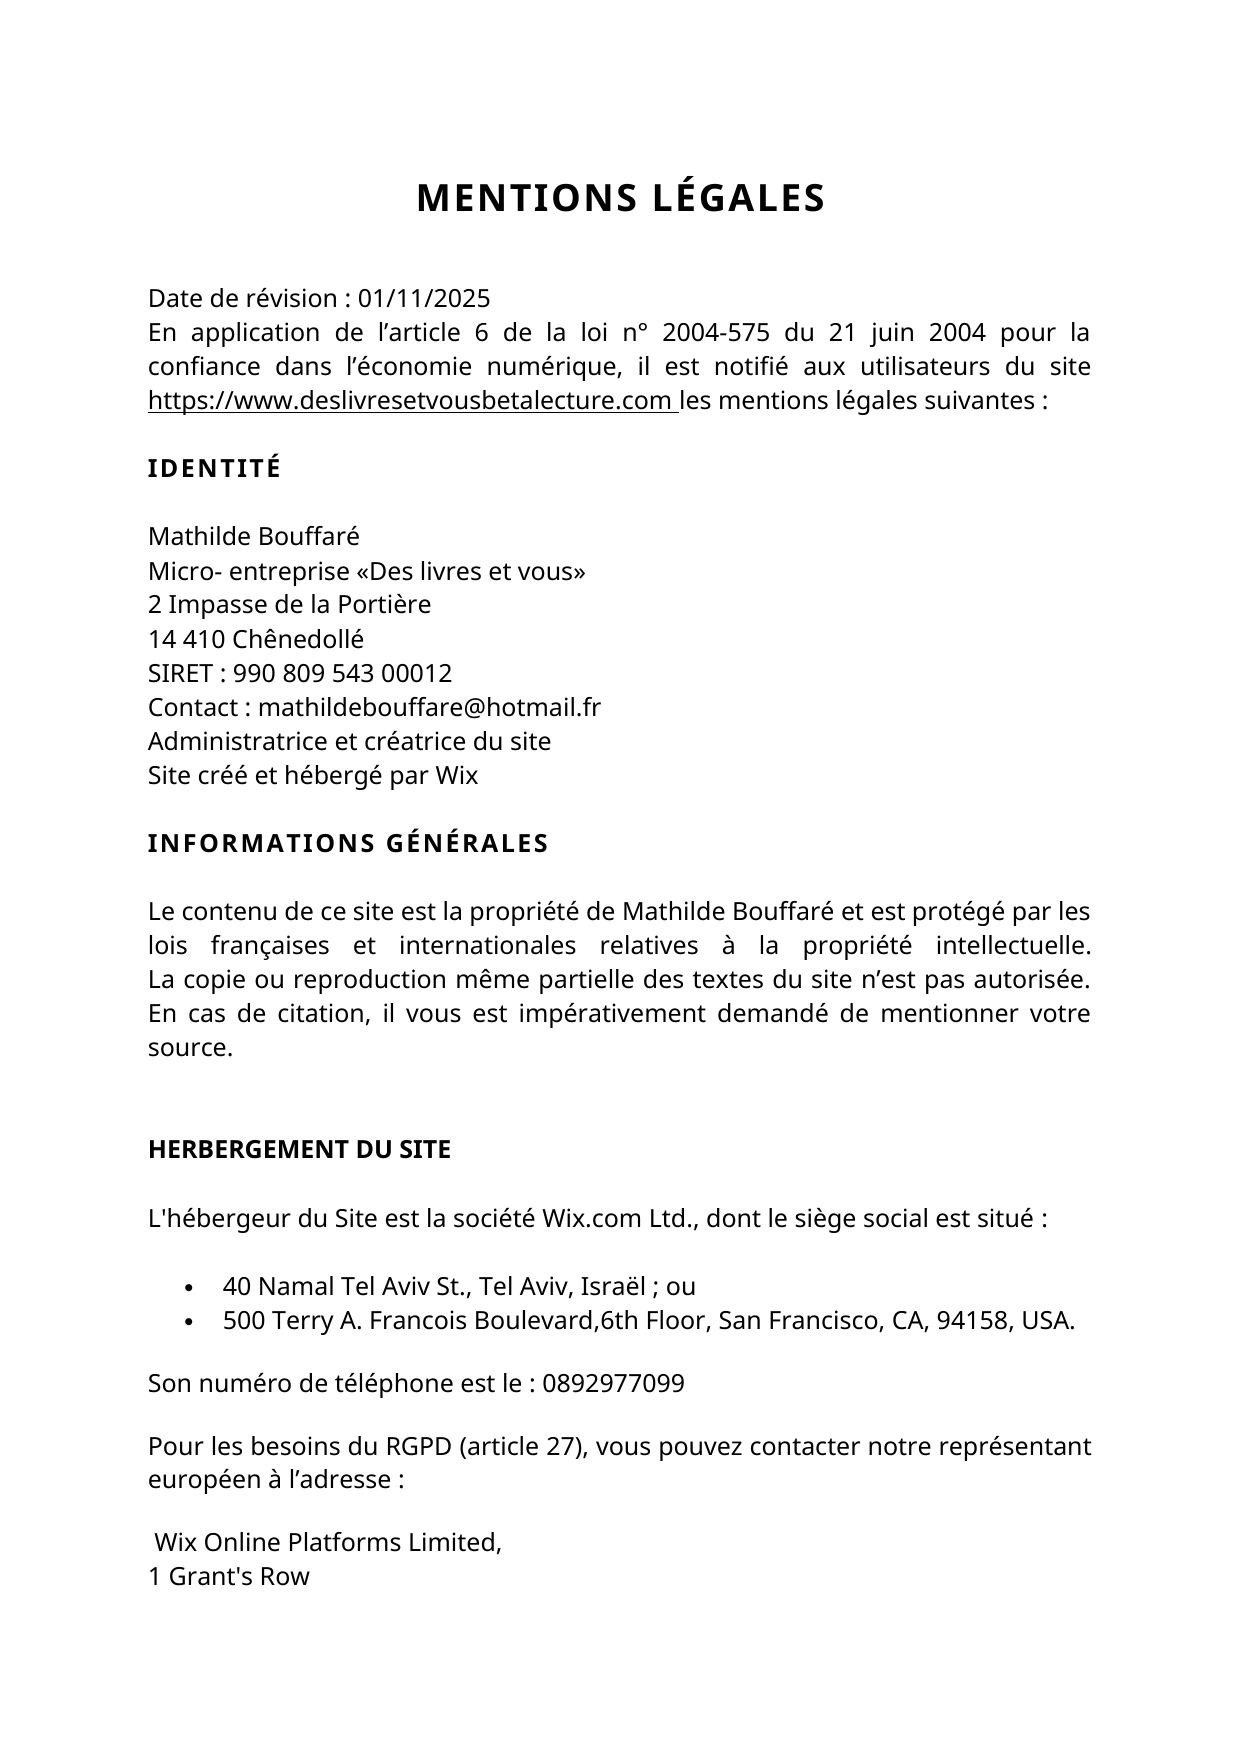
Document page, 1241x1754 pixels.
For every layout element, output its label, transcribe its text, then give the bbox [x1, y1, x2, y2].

text En application de l’article 6 de la loi n° 2004-575 du 21 juin 2004 pour la confiance dans l’économie numérique, il est notifié aux utilisateurs du site https://www.deslivresetvousbetalecture.com les mentions légales suivantes : [148, 315, 1093, 417]
text 2 Impasse de la Portière [148, 587, 1093, 621]
text Le contenu de ce site est la propriété de Mathilde Bouffaré et est protégé par les lois françaises et internationales relatives à la propriété intellectuelle. La copie ou reproduction même partielle des textes du site n’est pas autorisée. En cas de citation, il vous est impérativement demandé de mentionner votre source. [148, 894, 1093, 1064]
text 1 Grant's Row [148, 1559, 1093, 1593]
text Date de révision : 01/11/2025 [148, 281, 1093, 315]
text HERBERGEMENT DU SITE [148, 1132, 1093, 1166]
text Son numéro de téléphone est le : 0892977099 [148, 1365, 1093, 1399]
text L'hébergeur du Site est la société Wix.com Ltd., dont le siège social est situé : [148, 1200, 1093, 1234]
text ​ [148, 1399, 1093, 1428]
list 40 Namal Tel Aviv St., Tel Aviv, Israël ; ou [185, 1268, 1093, 1302]
text Wix Online Platforms Limited, [148, 1525, 1093, 1559]
text Contact : mathildebouffare@hotmail.fr [148, 689, 1093, 723]
text Pour les besoins du RGPD (article 27), vous pouvez contacter notre représentant européen à l’adresse : [148, 1428, 1093, 1496]
subtitle Mentions Légales [85, 172, 1155, 223]
subtitle Identité [148, 451, 1093, 485]
text Mathilde Bouffaré [148, 519, 1093, 553]
text Site créé et hébergé par Wix [148, 757, 1093, 792]
subtitle Informations générales [148, 826, 1093, 860]
text Administratrice et créatrice du site [148, 723, 1093, 757]
text Micro- entreprise «Des livres et vous» [148, 553, 1093, 587]
text 14 410 Chênedollé [148, 621, 1093, 655]
text SIRET : 990 809 543 00012 [148, 655, 1093, 689]
list 500 Terry A. Francois Boulevard,6th Floor, San Francisco, CA, 94158, USA. [185, 1302, 1093, 1337]
